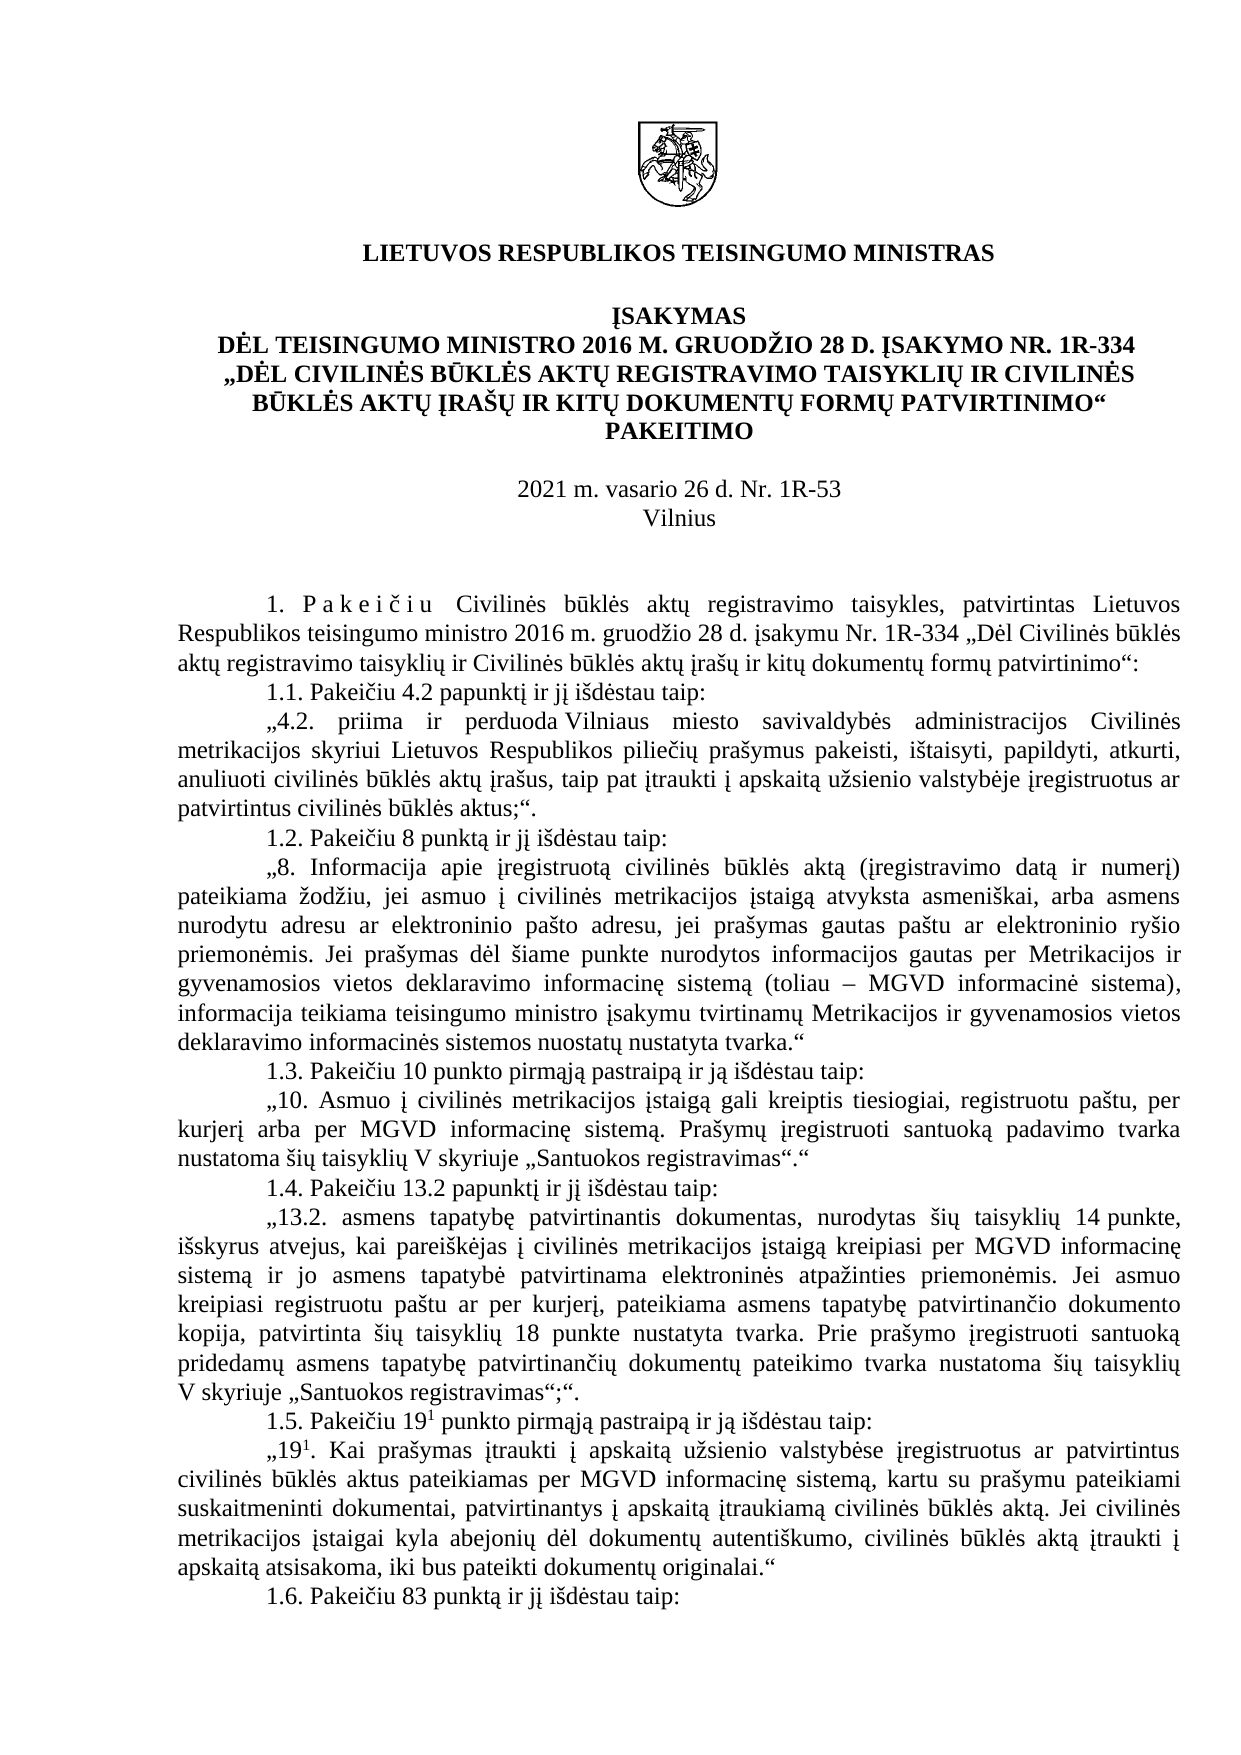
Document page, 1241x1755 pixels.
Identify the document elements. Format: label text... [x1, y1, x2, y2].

text 1. Pakeičiu Civilinės būklės aktų registravimo taisykles, patvirtintas Lietuvos Respublikos teisingumo ministro 2016 m. gruodžio 28 d. įsakymu Nr. 1R-334 „Dėl Civilinės būklės aktų registravimo taisyklių ir Civilinės būklės aktų įrašų ir kitų dokumentų formų patvirtinimo“: [177, 589, 1181, 676]
text 1.6. Pakeičiu 83 punktą ir jį išdėstau taip: [177, 1581, 1181, 1610]
text „13.2. asmens tapatybę patvirtinantis dokumentas, nurodytas šių taisyklių 14 punkte, išskyrus atvejus, kai pareiškėjas į civilinės metrikacijos įstaigą kreipiasi per MGVD informacinę sistemą ir jo asmens tapatybė patvirtinama elektroninės atpažinties priemonėmis. Jei asmuo kreipiasi registruotu paštu ar per kurjerį, pateikiama asmens tapatybę patvirtinančio dokumento kopija, patvirtinta šių taisyklių 18 punkte nustatyta tvarka. Prie prašymo įregistruoti santuoką pridedamų asmens tapatybę patvirtinančių dokumentų pateikimo tvarka nustatoma šių taisyklių V skyriuje „Santuokos registravimas“;“. [177, 1201, 1181, 1406]
text „10. Asmuo į civilinės metrikacijos įstaigą gali kreiptis tiesiogiai, registruotu paštu, per kurjerį arba per MGVD informacinę sistemą. Prašymų įregistruoti santuoką padavimo tvarka nustatoma šių taisyklių V skyriuje „Santuokos registravimas“.“ [177, 1085, 1181, 1172]
text „4.2. priima ir perduoda Vilniaus miesto savivaldybės administracijos Civilinės metrikacijos skyriui Lietuvos Respublikos piliečių prašymus pakeisti, ištaisyti, papildyti, atkurti, anuliuoti civilinės būklės aktų įrašus, taip pat įtraukti į apskaitą užsienio valstybėje įregistruotus ar patvirtintus civilinės būklės aktus;“. [177, 706, 1181, 822]
text 1.1. Pakeičiu 4.2 papunktį ir jį išdėstau taip: [177, 676, 1181, 706]
text 2021 m. vasario 26 d. Nr. 1R-53 [177, 474, 1181, 503]
text ĮSAKYMAS [177, 301, 1180, 330]
text „191. Kai prašymas įtraukti į apskaitą užsienio valstybėse įregistruotus ar patvirtintus civilinės būklės aktus pateikiamas per MGVD informacinę sistemą, kartu su prašymu pateikiami suskaitmeninti dokumentai, patvirtinantys į apskaitą įtraukiamą civilinės būklės aktą. Jei civilinės metrikacijos įstaigai kyla abejonių dėl dokumentų autentiškumo, civilinės būklės aktą įtraukti į apskaitą atsisakoma, iki bus pateikti dokumentų originalai.“ [177, 1435, 1181, 1581]
text „dėl CIVILINĖS BŪKLĖS AKTŲ REGISTRAVIMO TAISYKLIŲ IR CIVILINĖS BŪKLĖS AKTŲ ĮRAŠŲ IR KITŲ DOKUMENTŲ FORMŲ PATVIRTINIMO“ PAKEITIMO [177, 359, 1181, 445]
text 1.3. Pakeičiu 10 punkto pirmąją pastraipą ir ją išdėstau taip: [177, 1056, 1181, 1085]
text „8. Informacija apie įregistruotą civilinės būklės aktą (įregistravimo datą ir numerį) pateikiama žodžiu, jei asmuo į civilinės metrikacijos įstaigą atvyksta asmeniškai, arba asmens nurodytu adresu ar elektroninio pašto adresu, jei prašymas gautas paštu ar elektroninio ryšio priemonėmis. Jei prašymas dėl šiame punkte nurodytos informacijos gautas per Metrikacijos ir gyvenamosios vietos deklaravimo informacinę sistemą (toliau – MGVD informacinė sistema), informacija teikiama teisingumo ministro įsakymu tvirtinamų Metrikacijos ir gyvenamosios vietos deklaravimo informacinės sistemos nuostatų nustatyta tvarka.“ [177, 851, 1181, 1056]
text LIETUVOS RESPUBLIKOS TEISINGUMO MINISTRAS [177, 238, 1180, 267]
text 1.2. Pakeičiu 8 punktą ir jį išdėstau taip: [177, 822, 1181, 851]
text 1.4. Pakeičiu 13.2 papunktį ir jį išdėstau taip: [177, 1172, 1181, 1201]
text 1.5. Pakeičiu 191 punkto pirmąją pastraipą ir ją išdėstau taip: [177, 1406, 1181, 1435]
text DĖL TEISINGUMO MINISTRO 2016 M. gruodžio 28 D. ĮSAKYMO Nr. 1R-334 [177, 330, 1181, 359]
text Vilnius [177, 503, 1181, 531]
